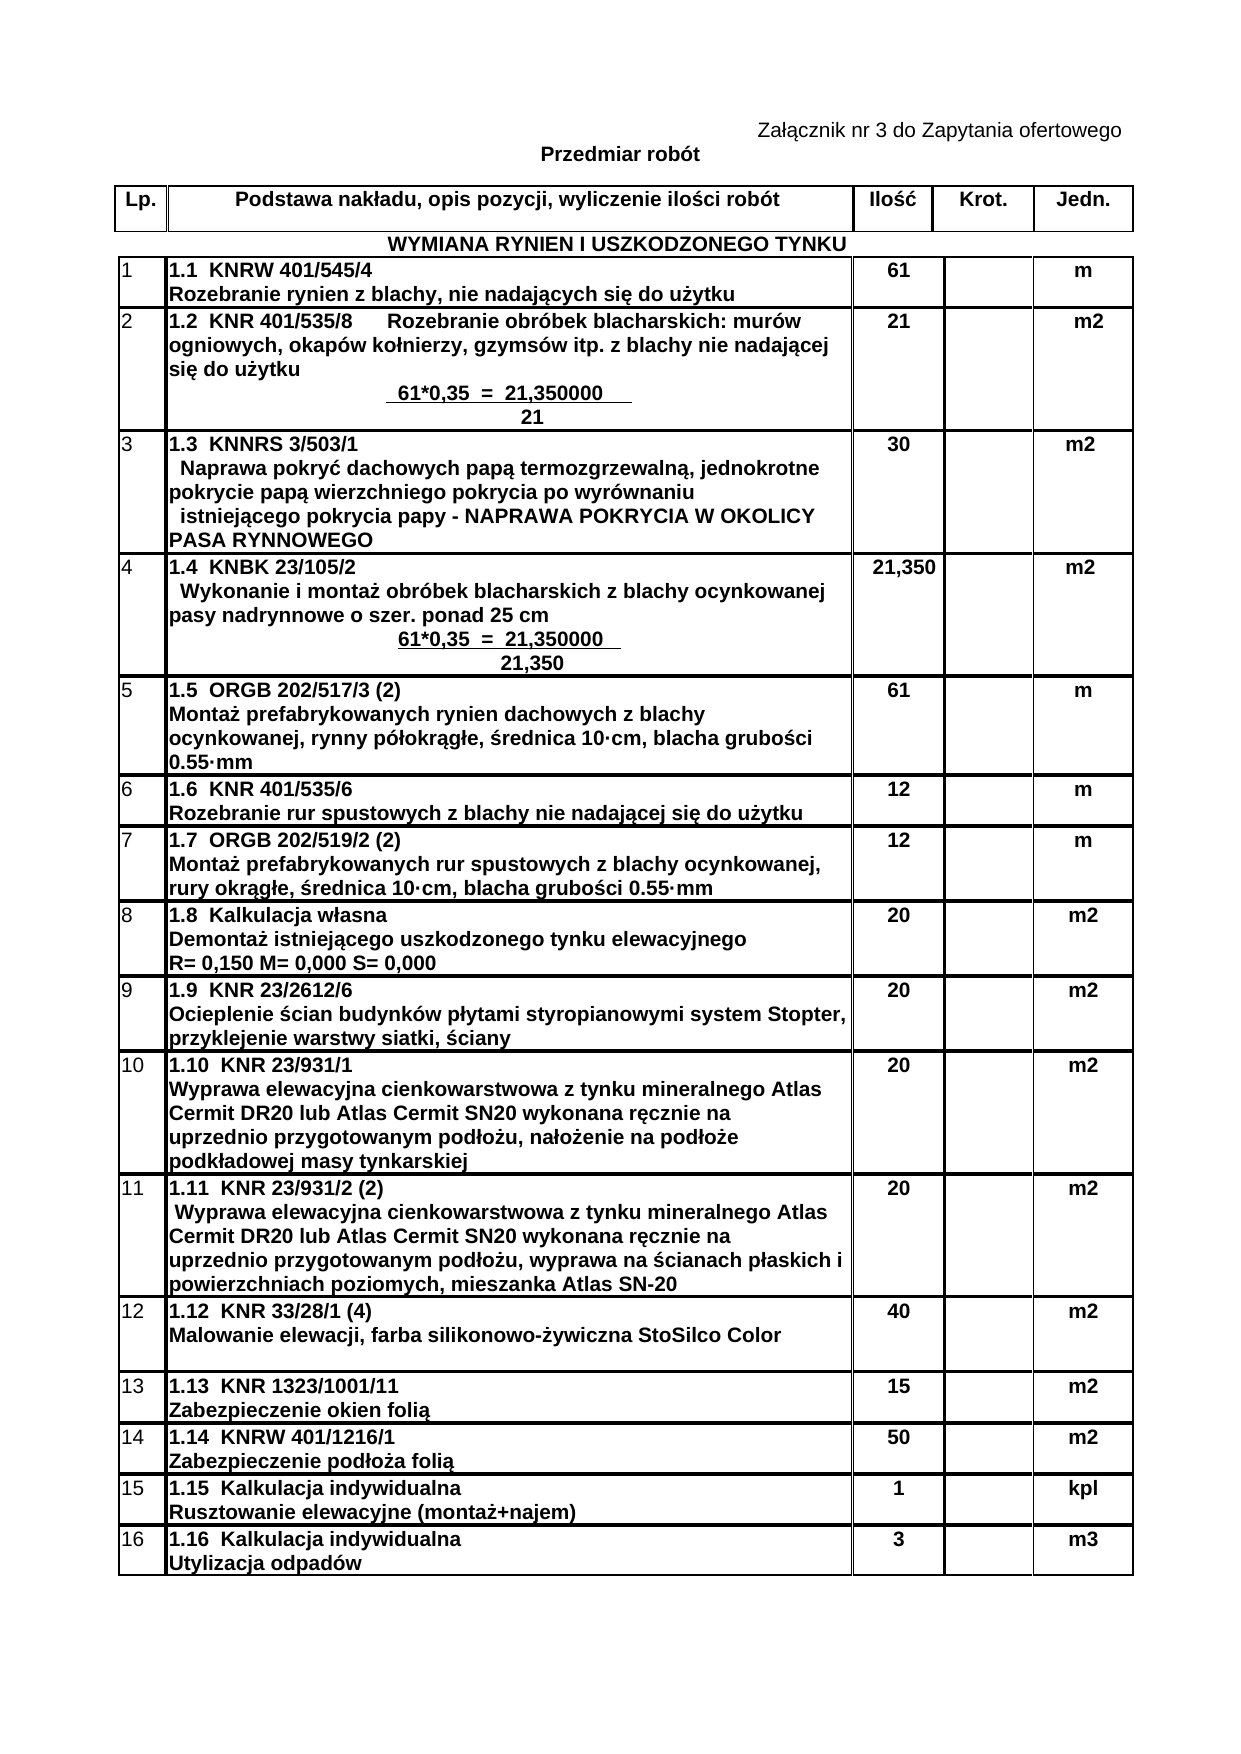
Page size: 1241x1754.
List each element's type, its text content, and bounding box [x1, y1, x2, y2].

table_cell 10 [120, 1053, 164, 1172]
table_cell m2 [1034, 1373, 1132, 1421]
table_cell 1.12 KNR 33/28/1 (4) Malowanie elewacji, farba silikonowo-żywiczna StoSilco Color [168, 1298, 851, 1370]
table_cell 21,350 [854, 555, 943, 674]
table_cell 61 [854, 678, 943, 773]
text WYMIANA RYNIEN I USZKODZONEGO TYNKU [118, 232, 1122, 256]
table_header 61 [854, 258, 943, 306]
table_cell 15 [854, 1373, 943, 1421]
table_cell m2 [1034, 903, 1132, 974]
table_cell 4 [120, 555, 164, 674]
table_cell 14 [120, 1425, 164, 1472]
table_cell [946, 309, 1032, 429]
table_cell 1.4 KNBK 23/105/2 Wykonanie i montaż obróbek blacharskich z blachy ocynkowanej pasy nadrynnowe o szer. ponad 25 cm 61*0,35 = 21,350000 21,350 [168, 555, 851, 674]
table_cell 1.14 KNRW 401/1216/1 Zabezpieczenie podłoża folią [168, 1425, 851, 1472]
table_cell 30 [854, 432, 943, 552]
table_header Krot. [934, 187, 1033, 231]
table_cell m2 [1034, 1298, 1132, 1370]
table_cell 1.11 KNR 23/931/2 (2) Wyprawa elewacyjna cienkowarstwowa z tynku mineralnego Atlas Cermit DR20 lub Atlas Cermit SN20 wykonana ręcznie na uprzednio przygotowanym podłożu, wyprawa na ścianach płaskich i powierzchniach poziomych, mieszanka Atlas SN-20 [168, 1176, 851, 1295]
table_cell 1.10 KNR 23/931/1 Wyprawa elewacyjna cienkowarstwowa z tynku mineralnego Atlas Cermit DR20 lub Atlas Cermit SN20 wykonana ręcznie na uprzednio przygotowanym podłożu, nałożenie na podłoże podkładowej masy tynkarskiej [168, 1053, 851, 1172]
table_cell 3 [854, 1527, 943, 1574]
table_cell [946, 1527, 1032, 1574]
table_cell 1.8 Kalkulacja własna Demontaż istniejącego uszkodzonego tynku elewacyjnego R= 0,150 M= 0,000 S= 0,000 [168, 903, 851, 974]
table_cell 7 [120, 828, 164, 899]
table_cell [946, 678, 1032, 773]
table_cell 1.5 ORGB 202/517/3 (2) Montaż prefabrykowanych rynien dachowych z blachy ocynkowanej, rynny półokrągłe, średnica 10·cm, blacha grubości 0.55·mm [168, 678, 851, 773]
table_cell 1.2 KNR 401/535/8 Rozebranie obróbek blacharskich: murów ogniowych, okapów kołnierzy, gzymsów itp. z blachy nie nadającej się do użytku 61*0,35 = 21,350000 21 [168, 309, 851, 429]
table_cell 6 [120, 777, 164, 824]
table_header Lp. [116, 187, 166, 231]
text Przedmiar robót [118, 142, 1122, 166]
table_cell m3 [1034, 1527, 1132, 1574]
table_header Jedn. [1035, 187, 1132, 231]
table_cell 40 [854, 1298, 943, 1370]
text Załącznik nr 3 do Zapytania ofertowego [118, 118, 1122, 142]
table_cell 1.13 KNR 1323/1001/11 Zabezpieczenie okien folią [168, 1373, 851, 1421]
table_cell m2 [1034, 1053, 1132, 1172]
table_cell 1.3 KNNRS 3/503/1 Naprawa pokryć dachowych papą termozgrzewalną, jednokrotne pokrycie papą wierzchniego pokrycia po wyrównaniu istniejącego pokrycia papy - NAPRAWA POKRYCIA W OKOLICY PASA RYNNOWEGO [168, 432, 851, 552]
table_cell 12 [854, 828, 943, 899]
table_cell [946, 1298, 1032, 1370]
table_cell 9 [120, 978, 164, 1049]
table_cell m2 [1034, 1425, 1132, 1472]
table_cell [946, 555, 1032, 674]
table_cell 16 [120, 1527, 164, 1574]
table_cell 12 [120, 1298, 164, 1370]
table_cell 20 [854, 903, 943, 974]
table_cell 13 [120, 1373, 164, 1421]
table_cell [946, 1053, 1032, 1172]
table_cell [946, 432, 1032, 552]
table_cell 21 [854, 309, 943, 429]
table_cell 1.16 Kalkulacja indywidualna Utylizacja odpadów [168, 1527, 851, 1574]
table_cell 2 [120, 309, 164, 429]
table_cell m2 [1034, 978, 1132, 1049]
table_cell 1 [854, 1476, 943, 1523]
table_cell [946, 777, 1032, 824]
table_header Ilość [855, 187, 931, 231]
table_cell m [1034, 777, 1132, 824]
table_cell 20 [854, 1176, 943, 1295]
table_cell [946, 828, 1032, 899]
table_cell [946, 1425, 1032, 1472]
table_cell 1.15 Kalkulacja indywidualna Rusztowanie elewacyjne (montaż+najem) [168, 1476, 851, 1523]
table_cell m2 [1034, 309, 1132, 429]
table_cell kpl [1034, 1476, 1132, 1523]
table_cell 20 [854, 978, 943, 1049]
table_cell 15 [120, 1476, 164, 1523]
table_cell [946, 1176, 1032, 1295]
table_cell m2 [1034, 1176, 1132, 1295]
table_cell 1.7 ORGB 202/519/2 (2) Montaż prefabrykowanych rur spustowych z blachy ocynkowanej, rury okrągłe, średnica 10·cm, blacha grubości 0.55·mm [168, 828, 851, 899]
table_cell 5 [120, 678, 164, 773]
table_header Podstawa nakładu, opis pozycji, wyliczenie ilości robót [169, 187, 852, 231]
table_header 1 [120, 258, 164, 306]
table_cell [946, 1373, 1032, 1421]
table_cell 20 [854, 1053, 943, 1172]
table_cell 8 [120, 903, 164, 974]
table_cell m2 [1034, 432, 1132, 552]
table_cell 3 [120, 432, 164, 552]
table_header [946, 258, 1032, 306]
table_cell 12 [854, 777, 943, 824]
table_header m [1034, 258, 1132, 306]
table_cell [946, 903, 1032, 974]
table_cell m [1034, 678, 1132, 773]
table_cell m2 [1034, 555, 1132, 674]
table_cell 1.6 KNR 401/535/6 Rozebranie rur spustowych z blachy nie nadającej się do użytku [168, 777, 851, 824]
table_cell 11 [120, 1176, 164, 1295]
table_cell 50 [854, 1425, 943, 1472]
table_cell [946, 1476, 1032, 1523]
table_cell m [1034, 828, 1132, 899]
table_header 1.1 KNRW 401/545/4 Rozebranie rynien z blachy, nie nadających się do użytku [168, 258, 851, 306]
table_cell [946, 978, 1032, 1049]
table_cell 1.9 KNR 23/2612/6 Ocieplenie ścian budynków płytami styropianowymi system Stopter, przyklejenie warstwy siatki, ściany [168, 978, 851, 1049]
